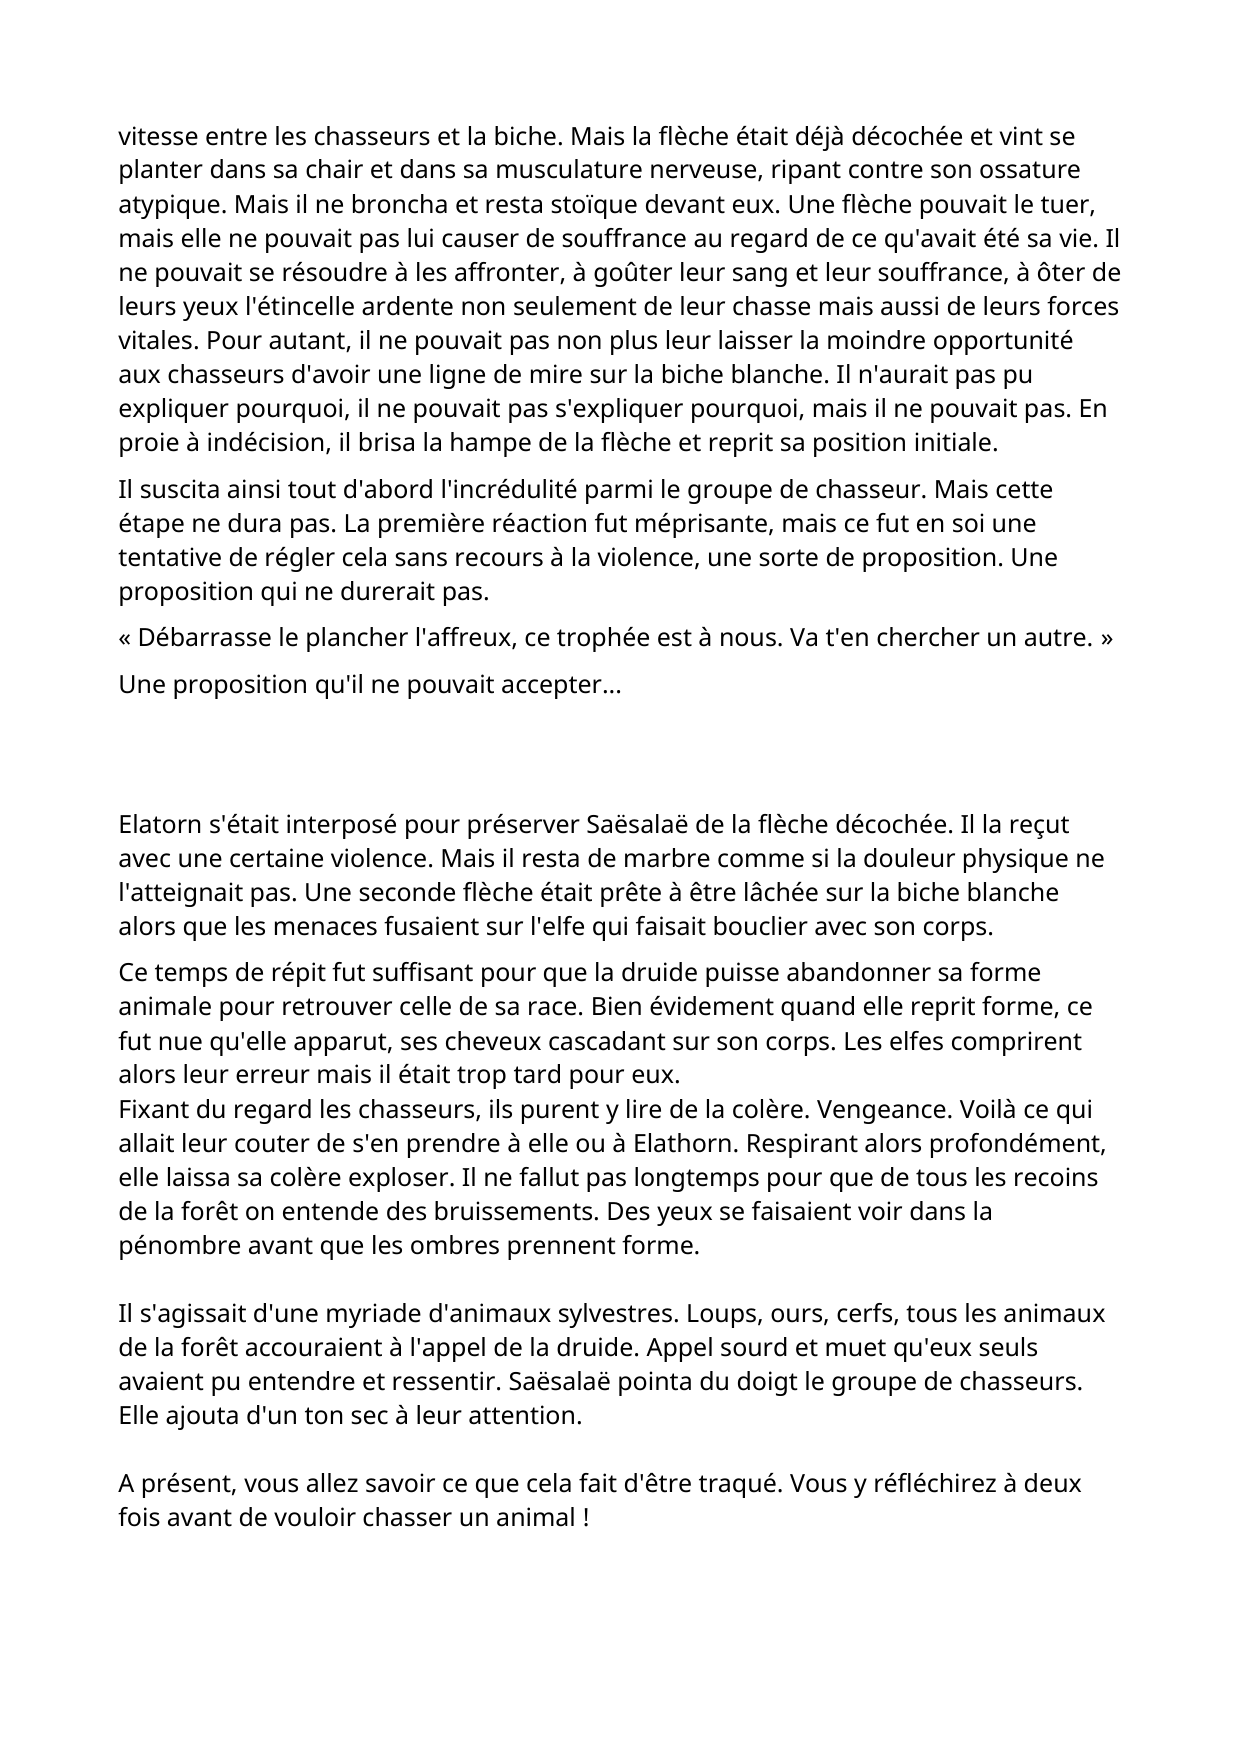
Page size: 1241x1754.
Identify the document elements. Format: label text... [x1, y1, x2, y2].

text Fixant du regard les chasseurs, ils purent y lire de la colère. Vengeance. Voilà ce qui allait leur couter de s'en prendre à elle ou à Elathorn. Respirant alors profondément, elle laissa sa colère exploser. Il ne fallut pas longtemps pour que de tous les recoins de la forêt on entende des bruissements. Des yeux se faisaient voir dans la pénombre avant que les ombres prennent forme. [118, 1091, 1122, 1262]
text A présent, vous allez savoir ce que cela fait d'être traqué. Vous y réfléchirez à deux fois avant de vouloir chasser un animal ! [118, 1466, 1122, 1534]
text Il suscita ainsi tout d'abord l'incrédulité parmi le groupe de chasseur. Mais cette étape ne dura pas. La première réaction fut méprisante, mais ce fut en soi une tentative de régler cela sans recours à la violence, une sorte de proposition. Une proposition qui ne durerait pas. [118, 471, 1122, 607]
text Ce temps de répit fut suffisant pour que la druide puisse abandonner sa forme animale pour retrouver celle de sa race. Bien évidement quand elle reprit forme, ce fut nue qu'elle apparut, ses cheveux cascadant sur son corps. Les elfes comprirent alors leur erreur mais il était trop tard pour eux. [118, 955, 1122, 1091]
text Il s'agissait d'une myriade d'animaux sylvestres. Loups, ours, cerfs, tous les animaux de la forêt accouraient à l'appel de la druide. Appel sourd et muet qu'eux seuls avaient pu entendre et ressentir. Saësalaë pointa du doigt le groupe de chasseurs. Elle ajouta d'un ton sec à leur attention. [118, 1296, 1122, 1432]
text « Débarrasse le plancher l'affreux, ce trophée est à nous. Va t'en chercher un autre. » [118, 620, 1122, 654]
text vitesse entre les chasseurs et la biche. Mais la flèche était déjà décochée et vint se planter dans sa chair et dans sa musculature nerveuse, ripant contre son ossature atypique. Mais il ne broncha et resta stoïque devant eux. Une flèche pouvait le tuer, mais elle ne pouvait pas lui causer de souffrance au regard de ce qu'avait été sa vie. Il ne pouvait se résoudre à les affronter, à goûter leur sang et leur souffrance, à ôter de leurs yeux l'étincelle ardente non seulement de leur chasse mais aussi de leurs forces vitales. Pour autant, il ne pouvait pas non plus leur laisser la moindre opportunité aux chasseurs d'avoir une ligne de mire sur la biche blanche. Il n'aurait pas pu expliquer pourquoi, il ne pouvait pas s'expliquer pourquoi, mais il ne pouvait pas. En proie à indécision, il brisa la hampe de la flèche et reprit sa position initiale. [118, 118, 1122, 459]
text Elatorn s'était interposé pour préserver Saësalaë de la flèche décochée. Il la reçut avec une certaine violence. Mais il resta de marbre comme si la douleur physique ne l'atteignait pas. Une seconde flèche était prête à être lâchée sur la biche blanche alors que les menaces fusaient sur l'elfe qui faisait bouclier avec son corps. [118, 806, 1122, 942]
text Une proposition qu'il ne pouvait accepter... [118, 667, 1122, 701]
